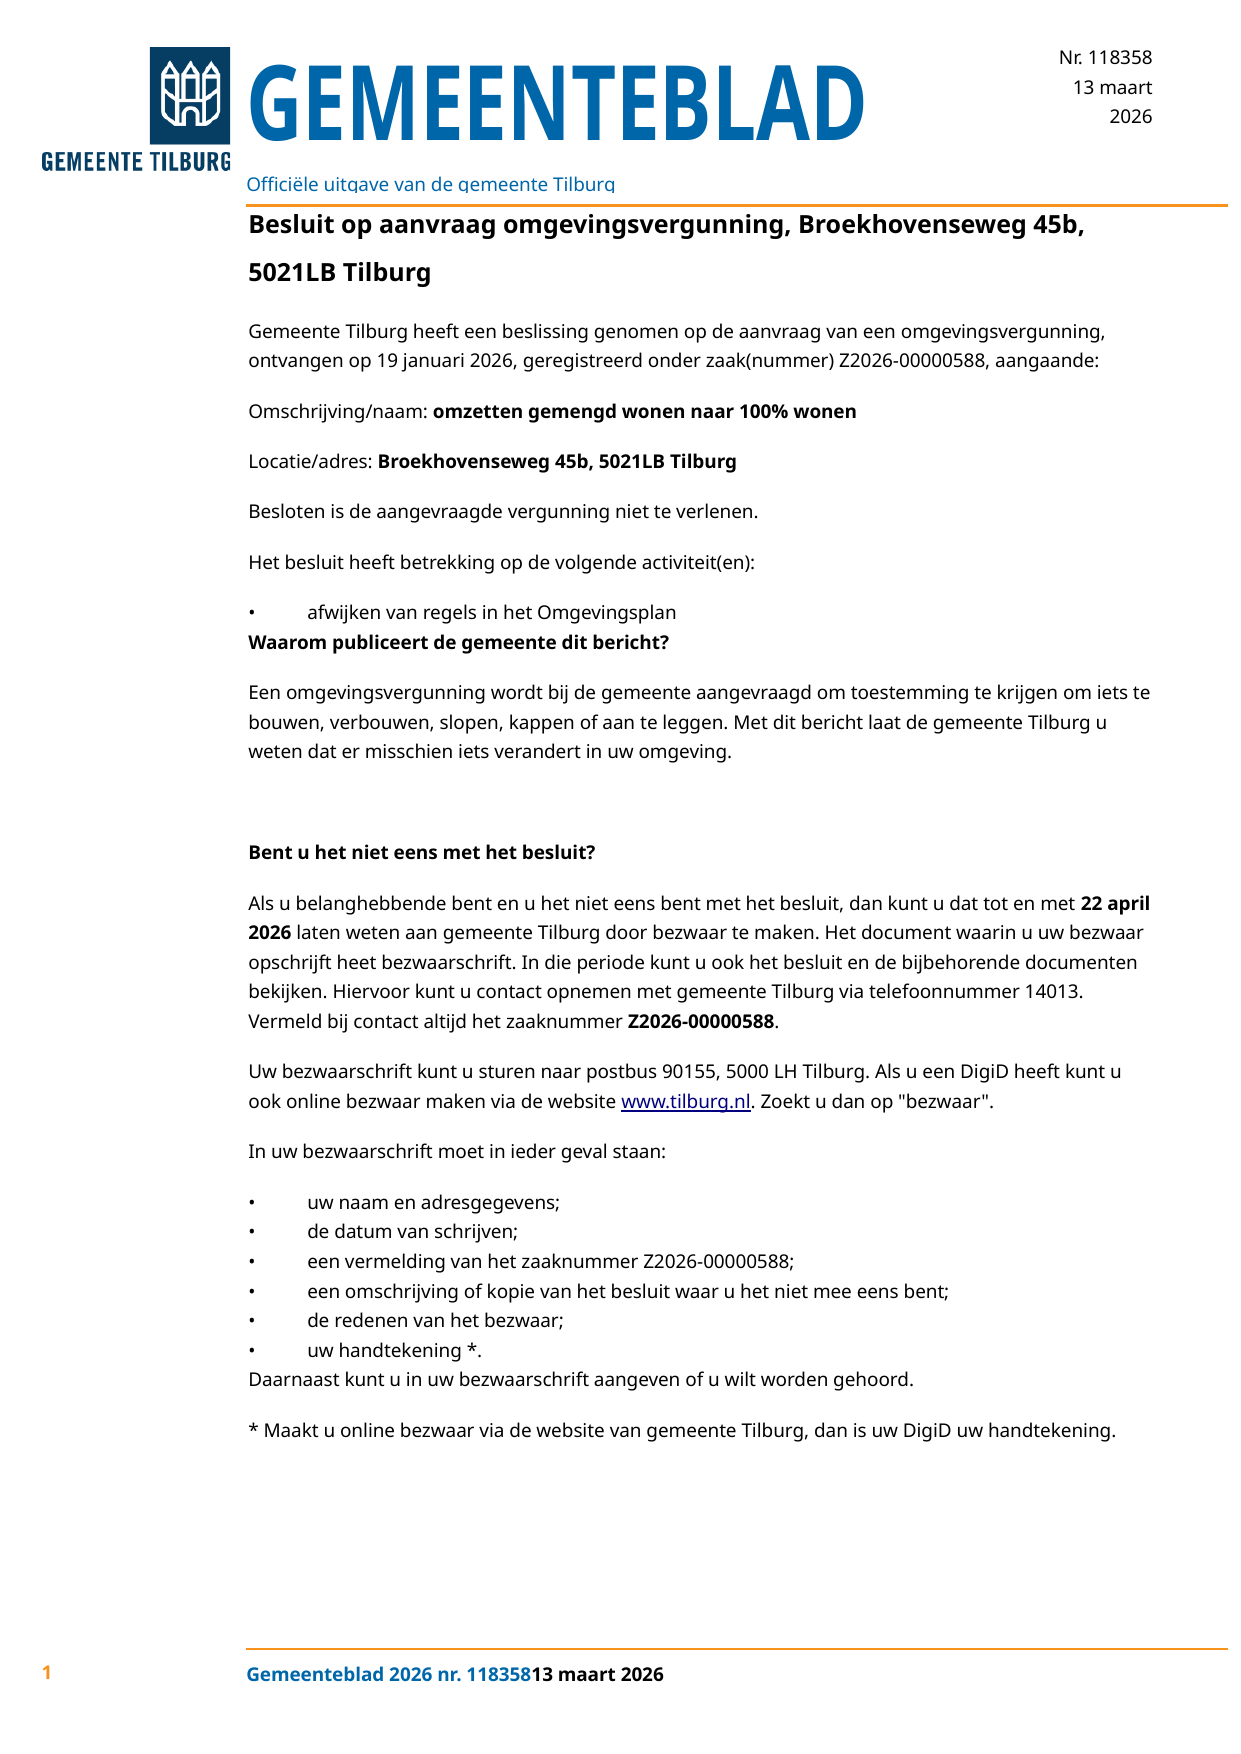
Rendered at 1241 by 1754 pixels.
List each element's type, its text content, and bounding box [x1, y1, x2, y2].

text Uw bezwaarschrift kunt u sturen naar postbus 90155, 5000 LH Tilburg. Als u een DigiD heeft kunt u ook online bezwaar maken via de website www.tilburg.nl. Zoekt u dan op "bezwaar". [248, 1059, 1152, 1114]
text Locatie/adres: Broekhovenseweg 45b, 5021LB Tilburg [248, 448, 1152, 474]
text Een omgevingsvergunning wordt bij de gemeente aangevraagd om toestemming te krijgen om iets te bouwen, verbouwen, slopen, kappen of aan te leggen. Met dit bericht laat de gemeente Tilburg u weten dat er misschien iets verandert in uw omgeving. [248, 679, 1152, 764]
list uw handtekening *. [248, 1337, 1152, 1363]
text Omschrijving/naam: omzetten gemengd wonen naar 100% wonen [248, 398, 1152, 424]
text Als u belanghebbende bent en u het niet eens bent met het besluit, dan kunt u dat tot en met 22 april 2026 laten weten aan gemeente Tilburg door bezwaar te maken. Het document waarin u uw bezwaar opschrijft heet bezwaarschrift. In die periode kunt u ook het besluit en de bijbehorende documenten bekijken. Hiervoor kunt u contact opnemen met gemeente Tilburg via telefoonnummer 14013. Vermeld bij contact altijd het zaaknummer Z2026-00000588. [248, 890, 1152, 1034]
text Bent u het niet eens met het besluit? [248, 839, 1152, 865]
list de datum van schrijven; [248, 1219, 1152, 1244]
text Waarom publiceert de gemeente dit bericht? [248, 629, 1152, 655]
text Gemeente Tilburg heeft een beslissing genomen op de aanvraag van een omgevingsvergunning, ontvangen op 19 januari 2026, geregistreerd onder zaak(nummer) Z2026-00000588, aangaande: [248, 318, 1152, 373]
list afwijken van regels in het Omgevingsplan [248, 599, 1152, 625]
list een omschrijving of kopie van het besluit waar u het niet mee eens bent; [248, 1278, 1152, 1304]
list uw naam en adresgegevens; [248, 1189, 1152, 1215]
list de redenen van het bezwaar; [248, 1307, 1152, 1333]
text Het besluit heeft betrekking op de volgende activiteit(en): [248, 549, 1152, 575]
list een vermelding van het zaaknummer Z2026-00000588; [248, 1248, 1152, 1274]
text In uw bezwaarschrift moet in ieder geval staan: [248, 1139, 1152, 1164]
text Besluit op aanvraag omgevingsvergunning, Broekhovenseweg 45b, 5021LB Tilburg [248, 207, 1152, 288]
picture [41, 47, 231, 172]
text * Maakt u online bezwaar via de website van gemeente Tilburg, dan is uw DigiD uw handtekening. [248, 1417, 1152, 1443]
text Daarnaast kunt u in uw bezwaarschrift aangeven of u wilt worden gehoord. [248, 1367, 1152, 1392]
text Besloten is de aangevraagde vergunning niet te verlenen. [248, 499, 1152, 524]
